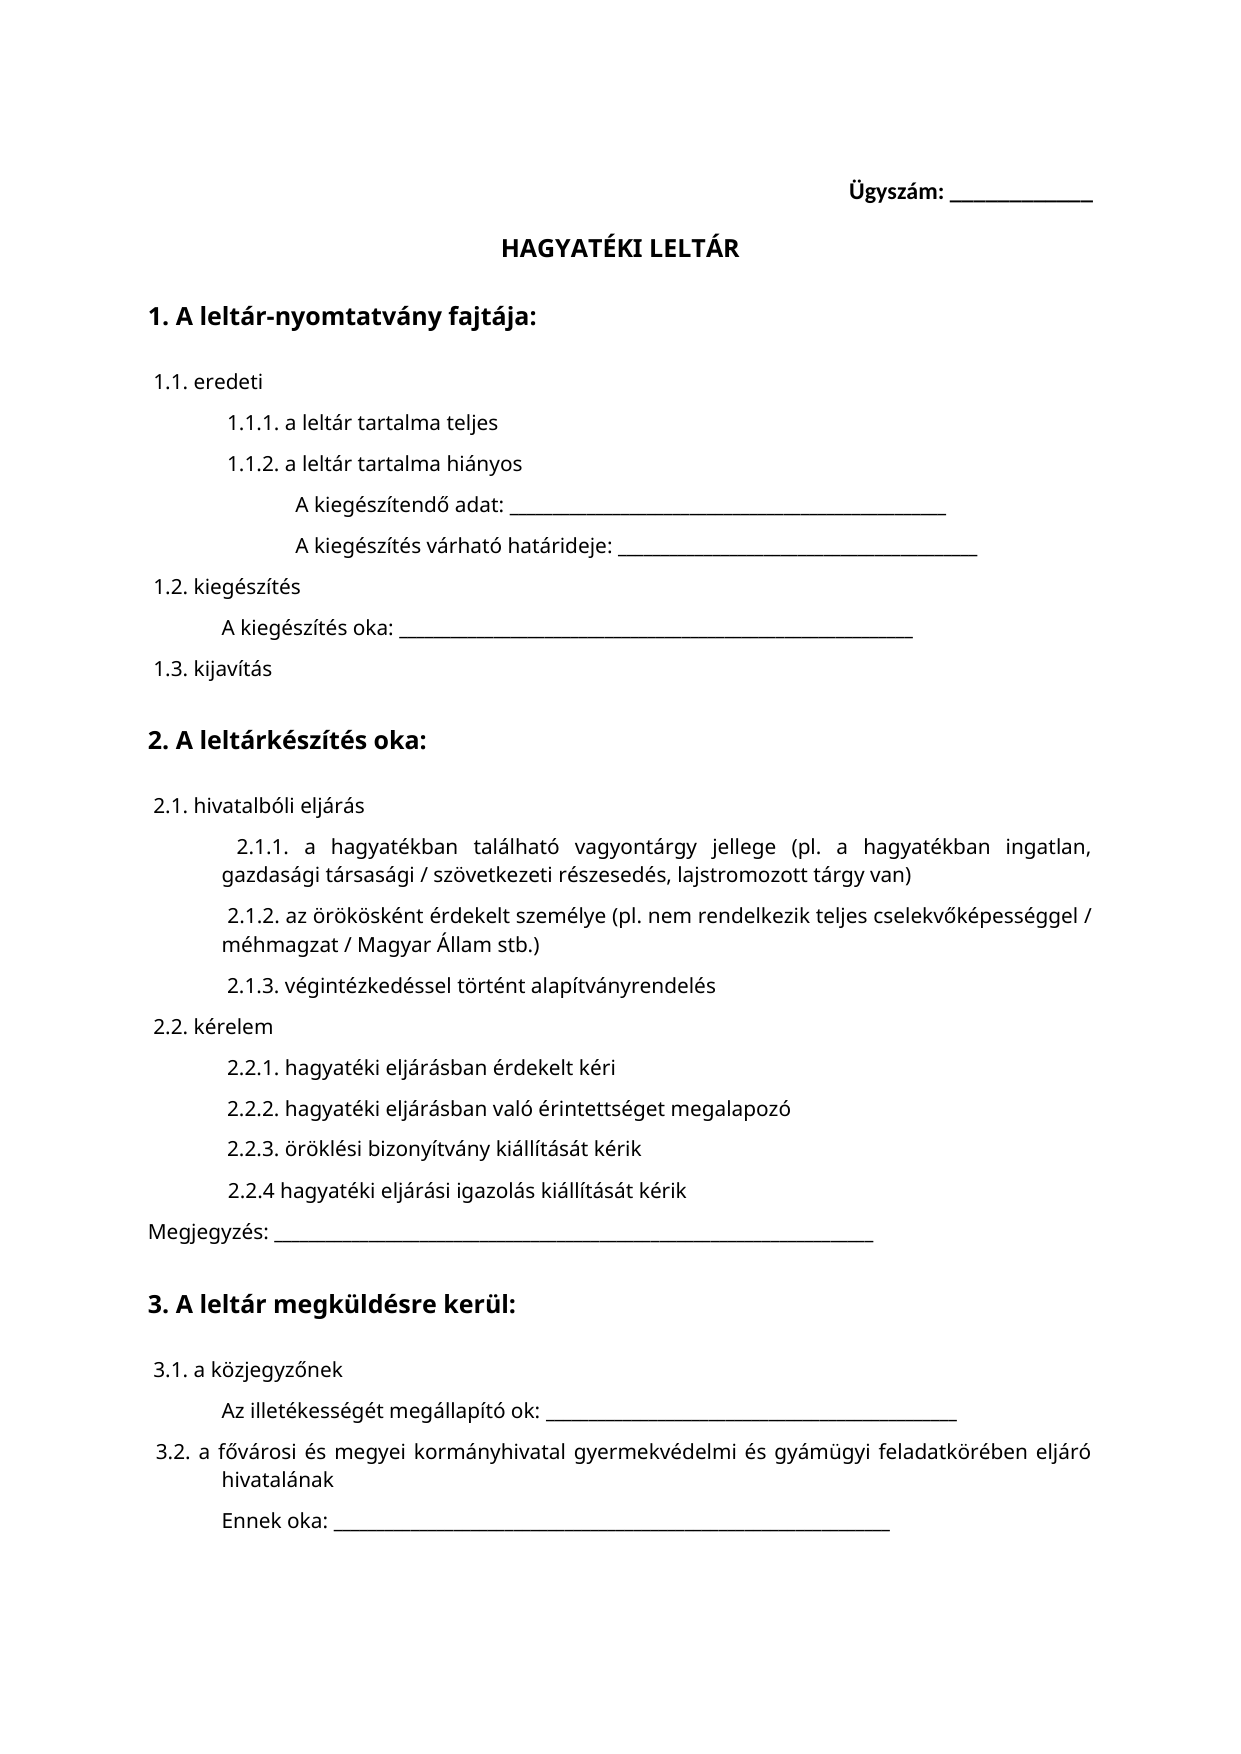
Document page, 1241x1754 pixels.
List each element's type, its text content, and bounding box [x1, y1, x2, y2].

text 2. A leltárkészítés oka: [148, 723, 1093, 757]
text A kiegészítendő adat: ___________________________________________________ [295, 490, 1093, 518]
text Megjegyzés: ______________________________________________________________________ [148, 1217, 1093, 1246]
text 1. A leltár-nyomtatvány fajtája: [148, 299, 1093, 333]
text A kiegészítés oka: ____________________________________________________________ [221, 613, 1093, 641]
text 2.2.3. öröklési bizonyítvány kiállítását kérik [221, 1134, 1093, 1163]
text Az illetékességét megállapító ok: ________________________________________________ [221, 1396, 1093, 1424]
text 3. A leltár megküldésre kerül: [148, 1287, 1093, 1321]
text Ügyszám: ____________ [148, 176, 1093, 206]
text 3.2. a fővárosi és megyei kormányhivatal gyermekvédelmi és gyámügyi feladatkörében eljáró hivatalának [148, 1437, 1093, 1494]
text 1.2. kiegészítés [148, 572, 1093, 600]
text Ennek oka: _________________________________________________________________ [221, 1506, 1093, 1535]
text 2.2.4 hagyatéki eljárási igazolás kiállítását kérik [221, 1176, 1093, 1205]
text 2.2.2. hagyatéki eljárásban való érintettséget megalapozó [221, 1094, 1093, 1122]
text 1.3. kijavítás [148, 654, 1093, 682]
text 2.1. hivatalbóli eljárás [148, 791, 1093, 819]
text 1.1.1. a leltár tartalma teljes [221, 408, 1093, 436]
text 2.2.1. hagyatéki eljárásban érdekelt kéri [221, 1053, 1093, 1081]
text 1.1.2. a leltár tartalma hiányos [221, 449, 1093, 477]
text 2.2. kérelem [148, 1012, 1093, 1040]
text 2.1.3. végintézkedéssel történt alapítványrendelés [221, 971, 1093, 999]
text 3.1. a közjegyzőnek [148, 1355, 1093, 1383]
text 2.1.2. az örökösként érdekelt személye (pl. nem rendelkezik teljes cselekvőképességgel / méhmagzat / Magyar Állam stb.) [221, 901, 1093, 958]
text A kiegészítés várható határideje: __________________________________________ [295, 531, 1093, 559]
text 1.1. eredeti [148, 367, 1093, 396]
text HAGYATÉKI LELTÁR [148, 231, 1093, 265]
text 2.1.1. a hagyatékban található vagyontárgy jellege (pl. a hagyatékban ingatlan, gazdasági társasági / szövetkezeti részesedés, lajstromozott tárgy van) [221, 832, 1093, 889]
